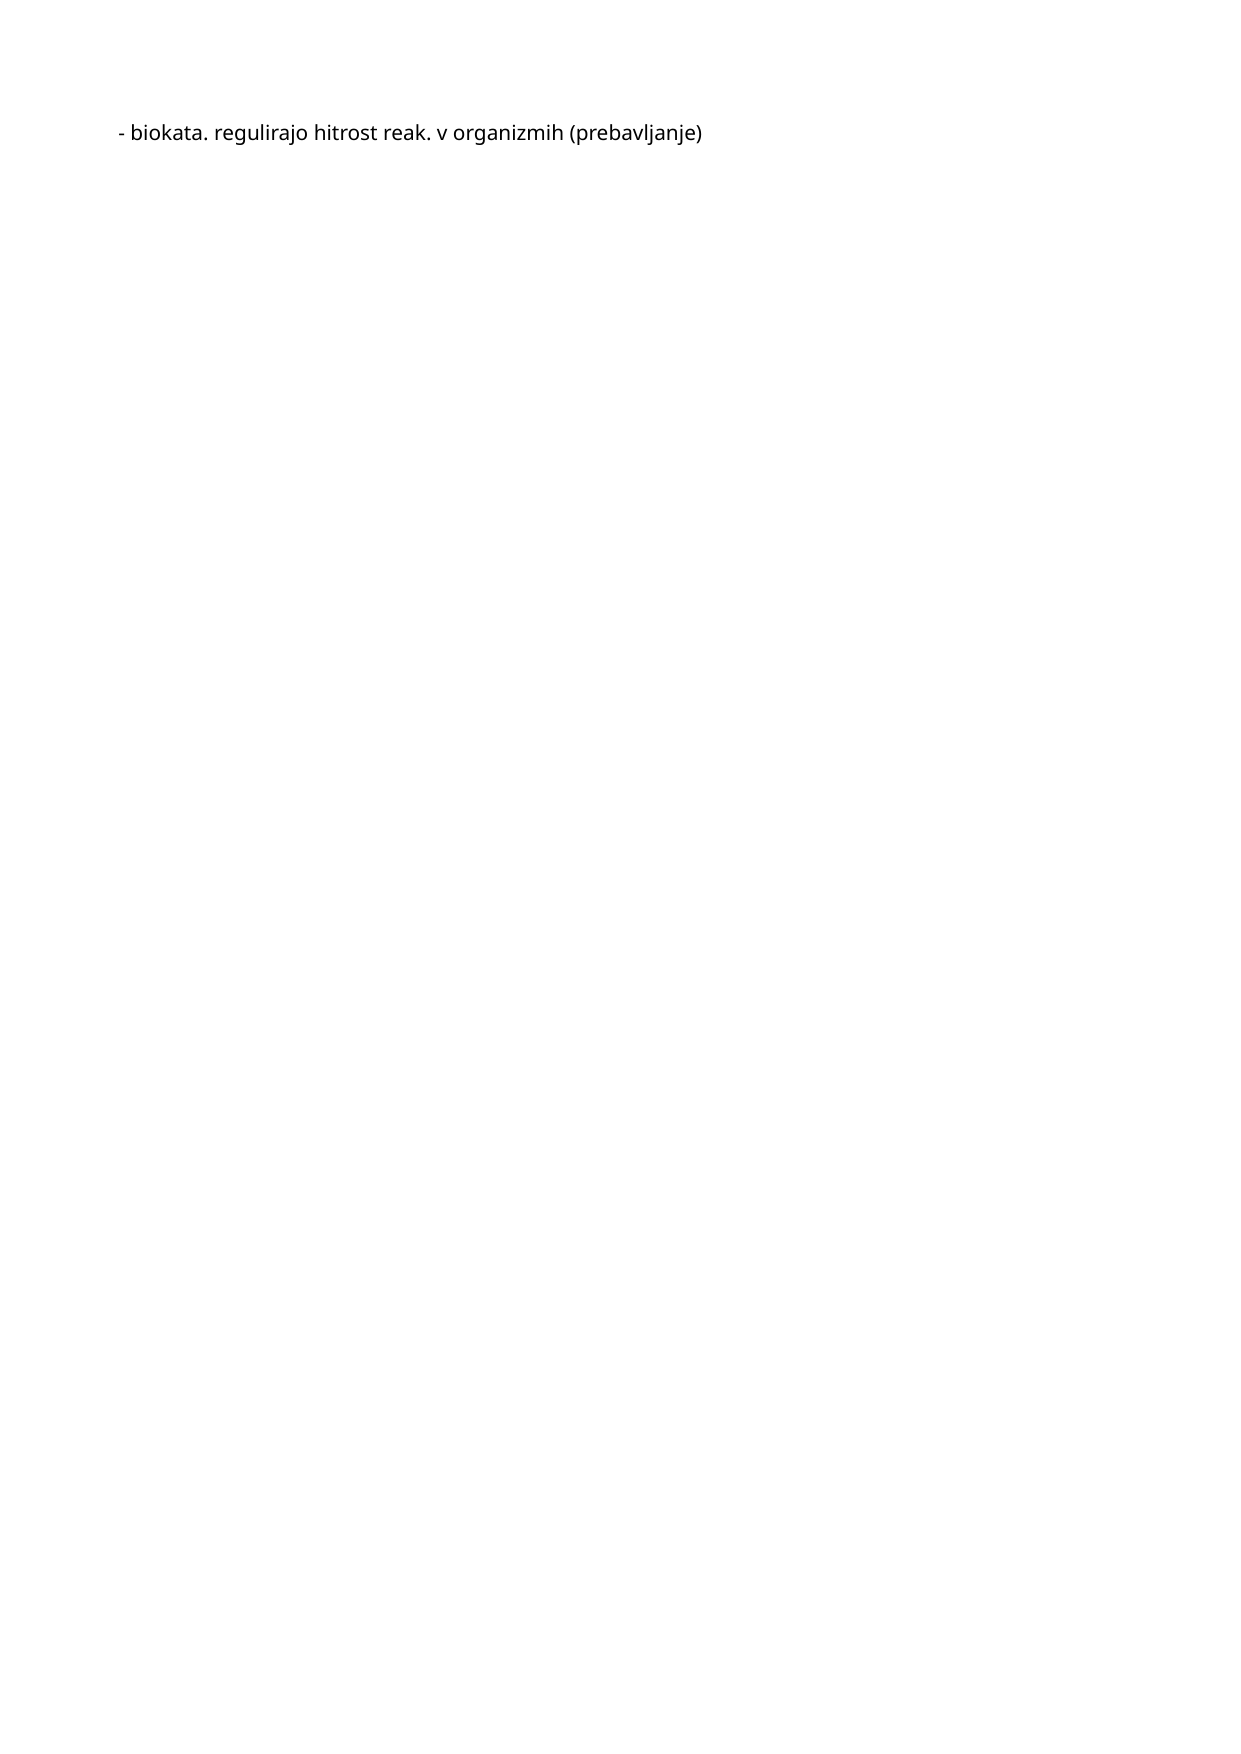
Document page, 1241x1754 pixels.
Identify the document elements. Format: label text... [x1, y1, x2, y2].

text - biokata. regulirajo hitrost reak. v organizmih (prebavljanje) [118, 118, 1122, 147]
